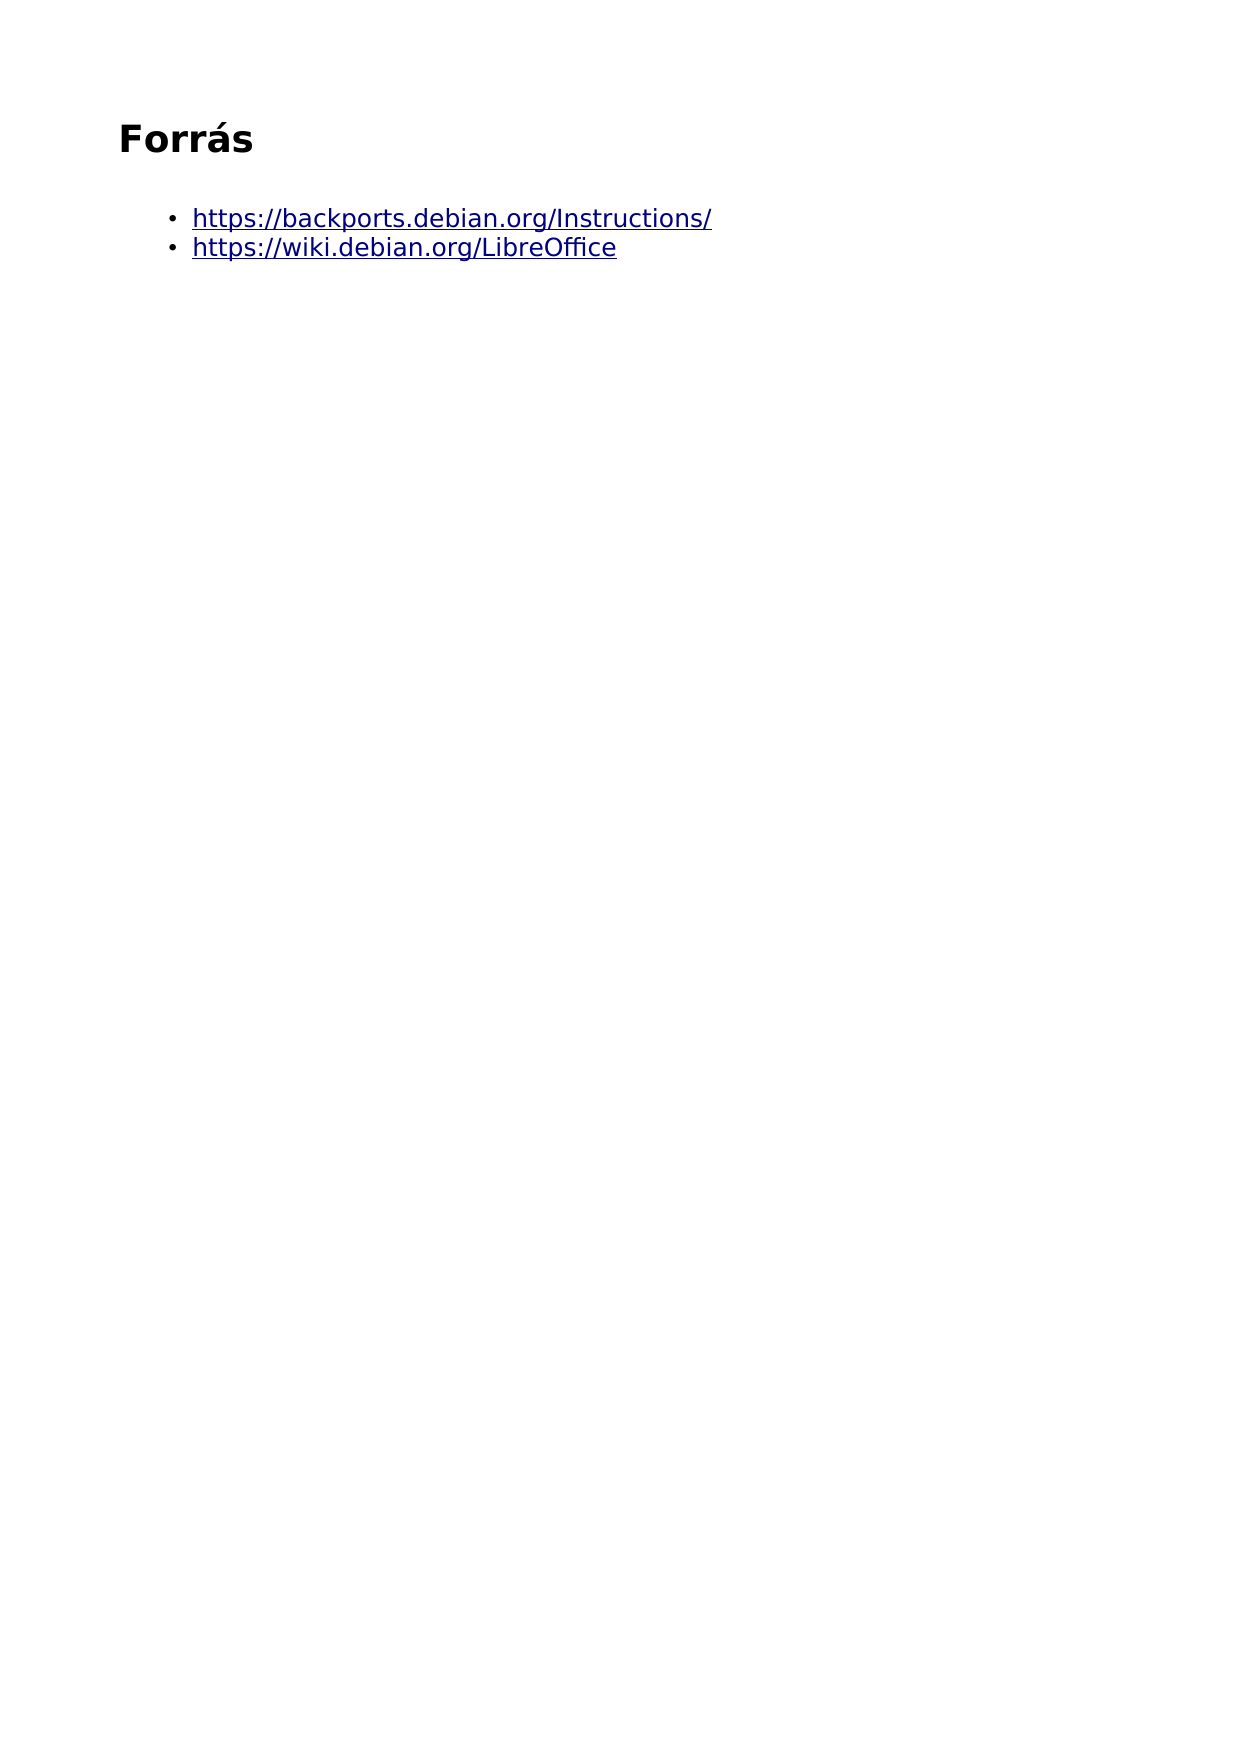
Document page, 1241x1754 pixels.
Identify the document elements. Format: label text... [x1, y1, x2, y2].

list https://backports.debian.org/Instructions/ [177, 204, 1122, 233]
list https://wiki.debian.org/LibreOffice [177, 233, 1122, 262]
subtitle Forrás [118, 118, 1122, 162]
